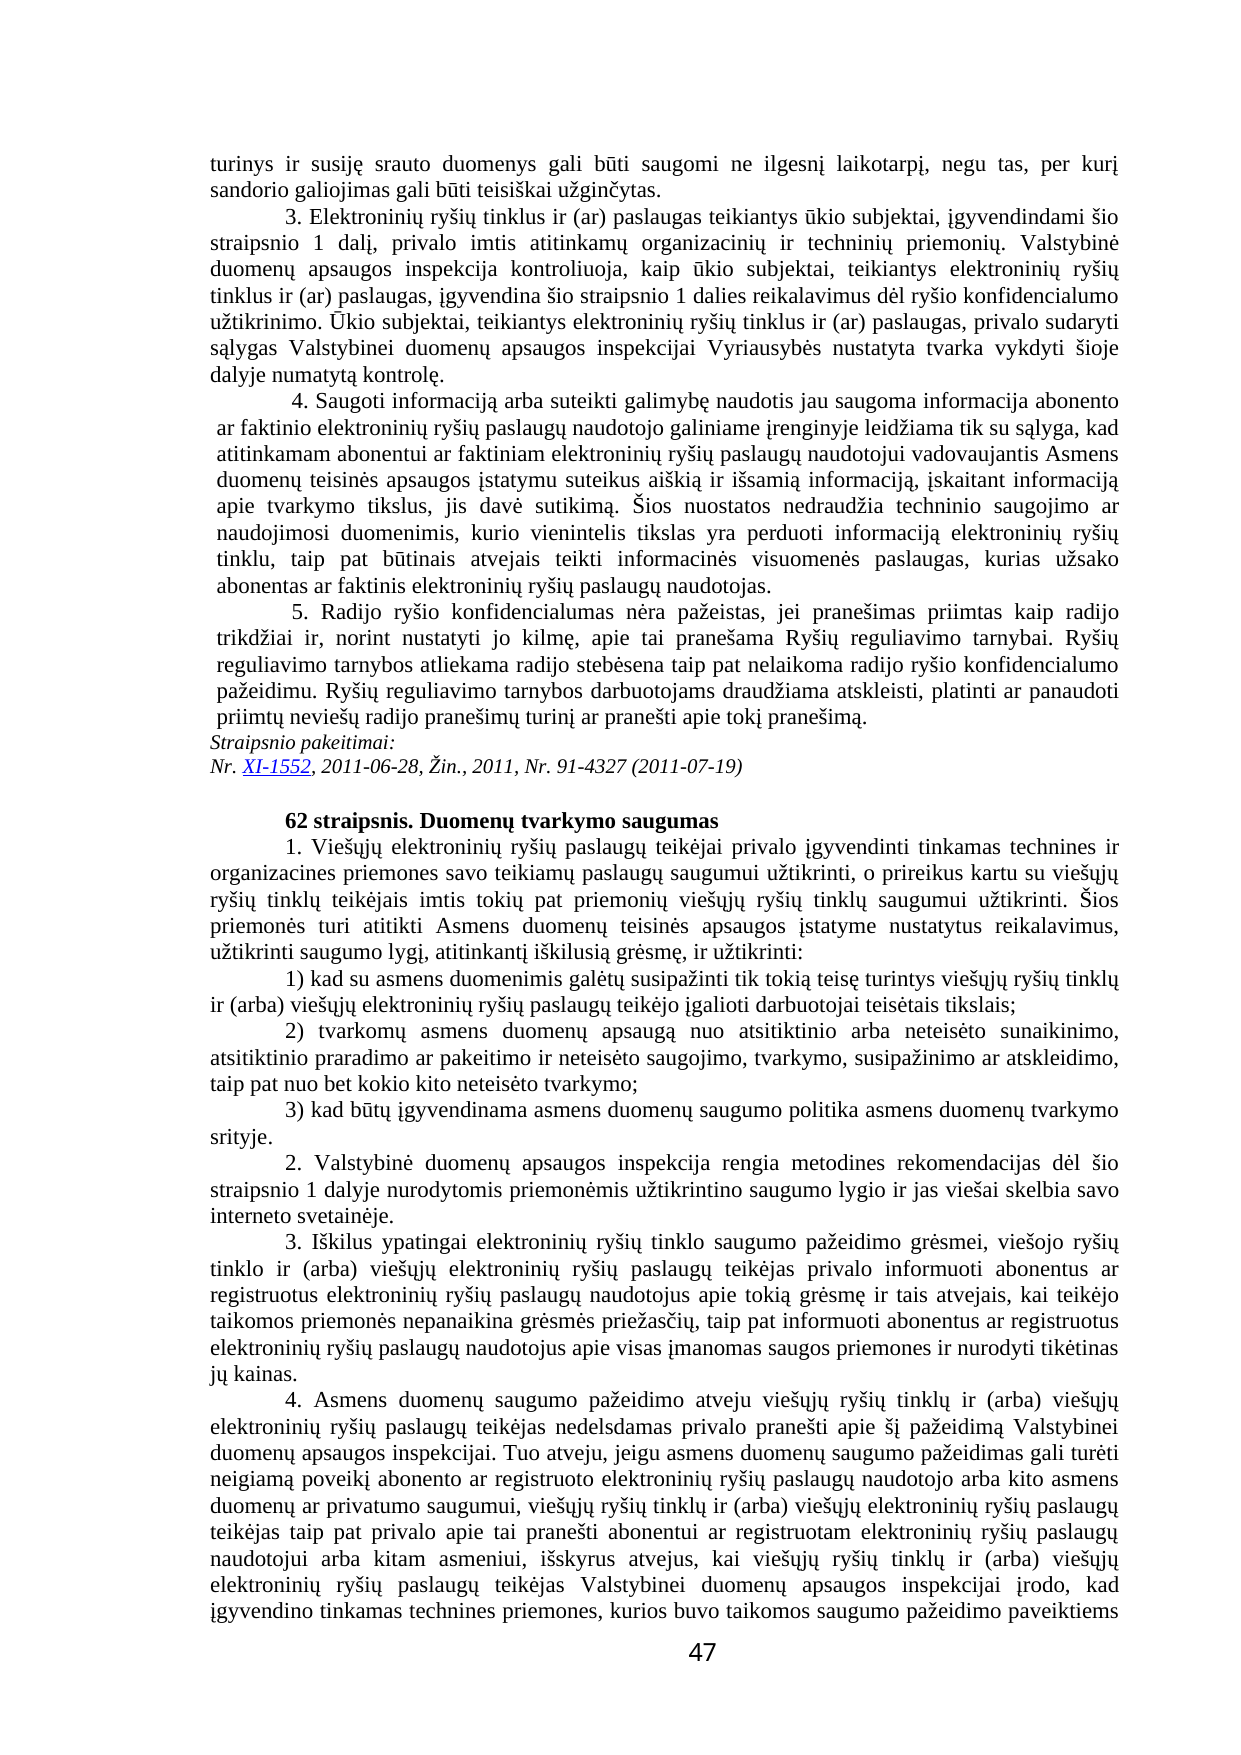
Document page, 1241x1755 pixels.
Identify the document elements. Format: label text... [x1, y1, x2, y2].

text 4. Saugoti informaciją arba suteikti galimybę naudotis jau saugoma informacija abonento ar faktinio elektroninių ryšių paslaugų naudotojo galiniame įrenginyje leidžiama tik su sąlyga, kad atitinkamam abonentui ar faktiniam elektroninių ryšių paslaugų naudotojui vadovaujantis Asmens duomenų teisinės apsaugos įstatymu suteikus aiškią ir išsamią informaciją, įskaitant informaciją apie tvarkymo tikslus, jis davė sutikimą. Šios nuostatos nedraudžia techninio saugojimo ar naudojimosi duomenimis, kurio vienintelis tikslas yra perduoti informaciją elektroninių ryšių tinklu, taip pat būtinais atvejais teikti informacinės visuomenės paslaugas, kurias užsako abonentas ar faktinis elektroninių ryšių paslaugų naudotojas. [216, 387, 1120, 598]
text 3. Iškilus ypatingai elektroninių ryšių tinklo saugumo pažeidimo grėsmei, viešojo ryšių tinklo ir (arba) viešųjų elektroninių ryšių paslaugų teikėjas privalo informuoti abonentus ar registruotus elektroninių ryšių paslaugų naudotojus apie tokią grėsmę ir tais atvejais, kai teikėjo taikomos priemonės nepanaikina grėsmės priežasčių, taip pat informuoti abonentus ar registruotus elektroninių ryšių paslaugų naudotojus apie visas įmanomas saugos priemones ir nurodyti tikėtinas jų kainas. [210, 1228, 1120, 1386]
text 3) kad būtų įgyvendinama asmens duomenų saugumo politika asmens duomenų tvarkymo srityje. [210, 1097, 1120, 1149]
text 62 straipsnis. Duomenų tvarkymo saugumas [210, 807, 1120, 833]
text 2. Valstybinė duomenų apsaugos inspekcija rengia metodines rekomendacijas dėl šio straipsnio 1 dalyje nurodytomis priemonėmis užtikrintino saugumo lygio ir jas viešai skelbia savo interneto svetainėje. [210, 1149, 1120, 1228]
text 2) tvarkomų asmens duomenų apsaugą nuo atsitiktinio arba neteisėto sunaikinimo, atsitiktinio praradimo ar pakeitimo ir neteisėto saugojimo, tvarkymo, susipažinimo ar atskleidimo, taip pat nuo bet kokio kito neteisėto tvarkymo; [210, 1017, 1120, 1097]
text 5. Radijo ryšio konfidencialumas nėra pažeistas, jei pranešimas priimtas kaip radijo trikdžiai ir, norint nustatyti jo kilmę, apie tai pranešama Ryšių reguliavimo tarnybai. Ryšių reguliavimo tarnybos atliekama radijo stebėsena taip pat nelaikoma radijo ryšio konfidencialumo pažeidimu. Ryšių reguliavimo tarnybos darbuotojams draudžiama atskleisti, platinti ar panaudoti priimtų neviešų radijo pranešimų turinį ar pranešti apie tokį pranešimą. [216, 598, 1120, 730]
text 3. Elektroninių ryšių tinklus ir (ar) paslaugas teikiantys ūkio subjektai, įgyvendindami šio straipsnio 1 dalį, privalo imtis atitinkamų organizacinių ir techninių priemonių. Valstybinė duomenų apsaugos inspekcija kontroliuoja, kaip ūkio subjektai, teikiantys elektroninių ryšių tinklus ir (ar) paslaugas, įgyvendina šio straipsnio 1 dalies reikalavimus dėl ryšio konfidencialumo užtikrinimo. Ūkio subjektai, teikiantys elektroninių ryšių tinklus ir (ar) paslaugas, privalo sudaryti sąlygas Valstybinei duomenų apsaugos inspekcijai Vyriausybės nustatyta tvarka vykdyti šioje dalyje numatytą kontrolę. [210, 203, 1120, 387]
text 4. Asmens duomenų saugumo pažeidimo atveju viešųjų ryšių tinklų ir (arba) viešųjų elektroninių ryšių paslaugų teikėjas nedelsdamas privalo pranešti apie šį pažeidimą Valstybinei duomenų apsaugos inspekcijai. Tuo atveju, jeigu asmens duomenų saugumo pažeidimas gali turėti neigiamą poveikį abonento ar registruoto elektroninių ryšių paslaugų naudotojo arba kito asmens duomenų ar privatumo saugumui, viešųjų ryšių tinklų ir (arba) viešųjų elektroninių ryšių paslaugų teikėjas taip pat privalo apie tai pranešti abonentui ar registruotam elektroninių ryšių paslaugų naudotojui arba kitam asmeniui, išskyrus atvejus, kai viešųjų ryšių tinklų ir (arba) viešųjų elektroninių ryšių paslaugų teikėjas Valstybinei duomenų apsaugos inspekcijai įrodo, kad įgyvendino tinkamas technines priemones, kurios buvo taikomos saugumo pažeidimo paveiktiems [210, 1386, 1120, 1624]
text 1) kad su asmens duomenimis galėtų susipažinti tik tokią teisę turintys viešųjų ryšių tinklų ir (arba) viešųjų elektroninių ryšių paslaugų teikėjo įgalioti darbuotojai teisėtais tikslais; [210, 965, 1120, 1017]
text 1. Viešųjų elektroninių ryšių paslaugų teikėjai privalo įgyvendinti tinkamas technines ir organizacines priemones savo teikiamų paslaugų saugumui užtikrinti, o prireikus kartu su viešųjų ryšių tinklų teikėjais imtis tokių pat priemonių viešųjų ryšių tinklų saugumui užtikrinti. Šios priemonės turi atitikti Asmens duomenų teisinės apsaugos įstatyme nustatytus reikalavimus, užtikrinti saugumo lygį, atitinkantį iškilusią grėsmę, ir užtikrinti: [210, 833, 1120, 965]
text Nr. XI-1552, 2011-06-28, Žin., 2011, Nr. 91-4327 (2011-07-19) [210, 754, 1120, 778]
text Straipsnio pakeitimai: [210, 730, 1120, 754]
text turinys ir susiję srauto duomenys gali būti saugomi ne ilgesnį laikotarpį, negu tas, per kurį sandorio galiojimas gali būti teisiškai užginčytas. [210, 150, 1120, 203]
